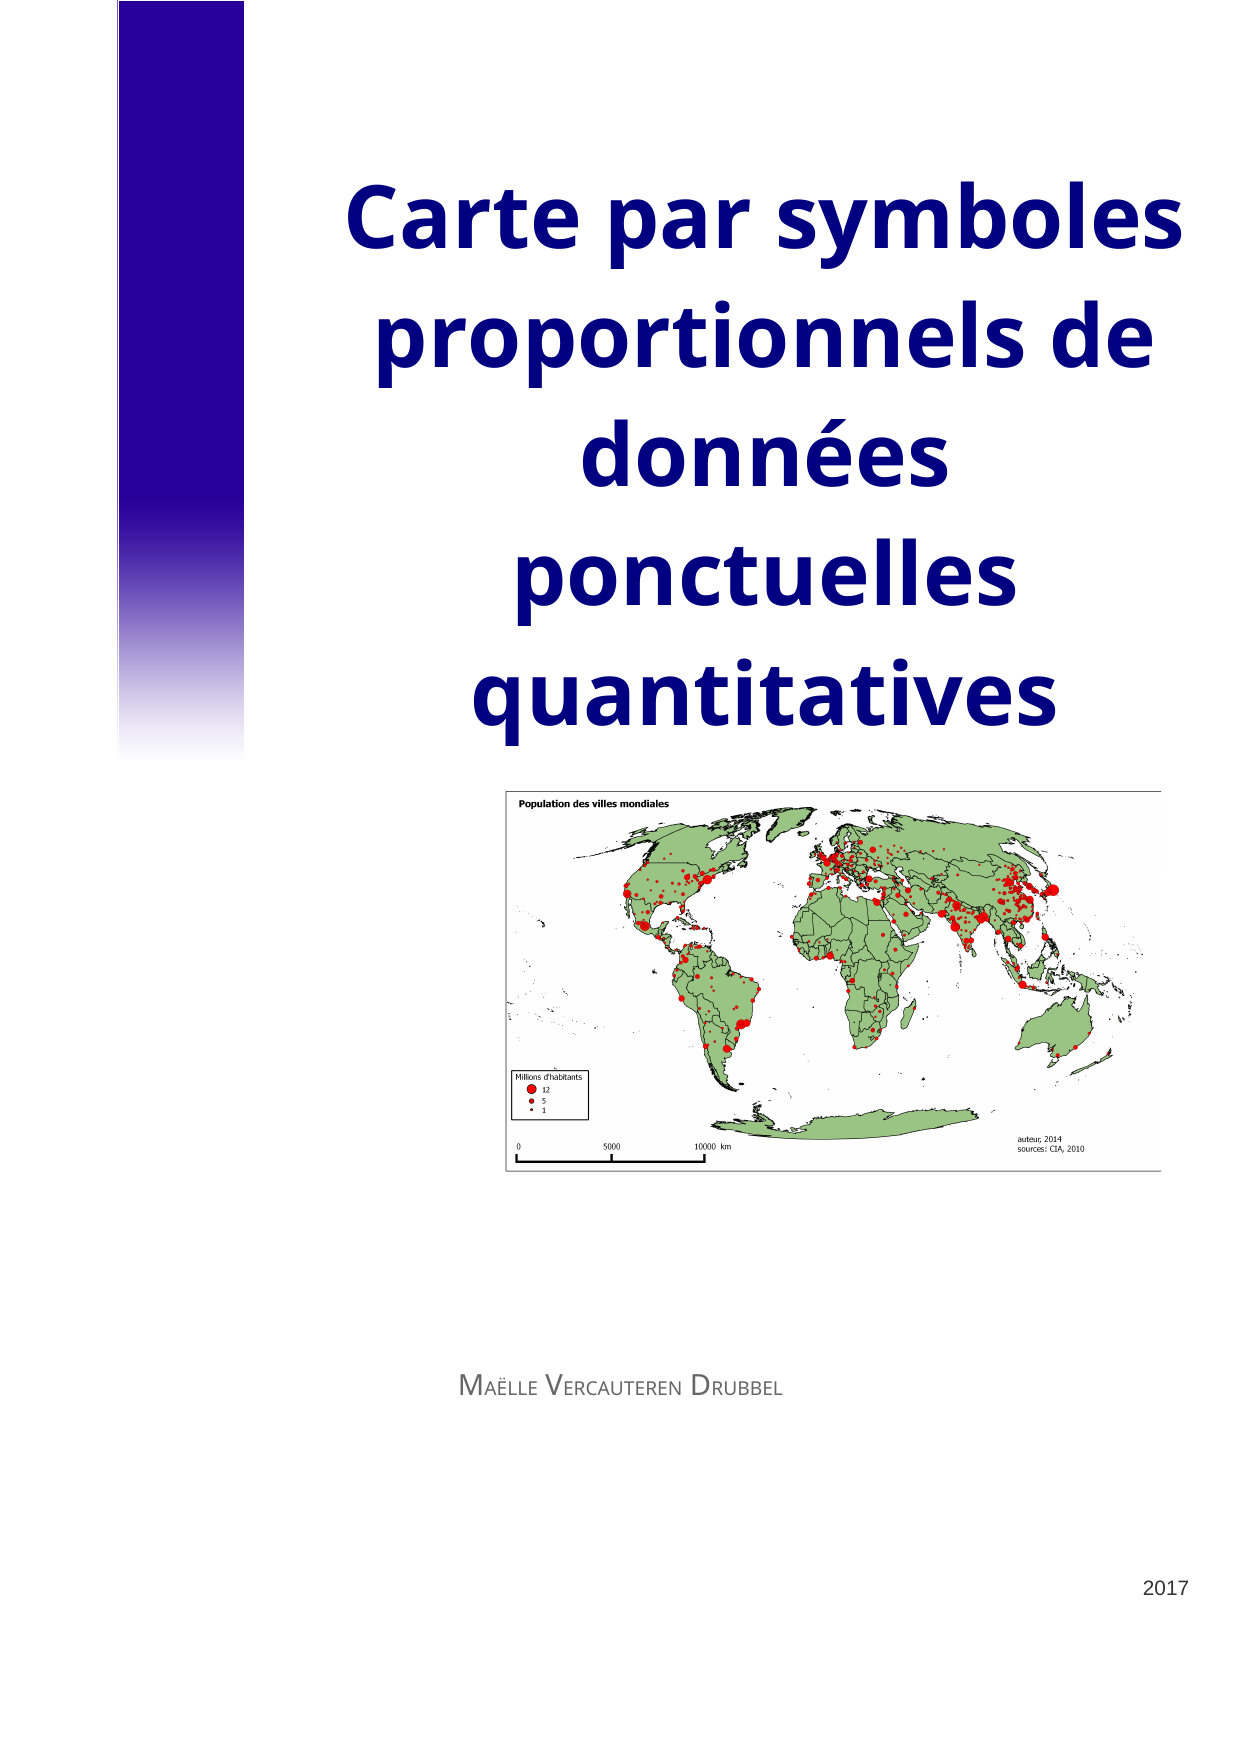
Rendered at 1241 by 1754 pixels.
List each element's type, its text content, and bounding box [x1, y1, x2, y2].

picture [119, 1, 244, 760]
text Maëlle Vercauteren Drubbel [279, 1364, 962, 1404]
title Carte par symboles proportionnels de données ponctuelles quantitatives absolues [327, 155, 1202, 870]
picture [504, 788, 1162, 1174]
text 2017 [893, 1577, 1189, 1600]
